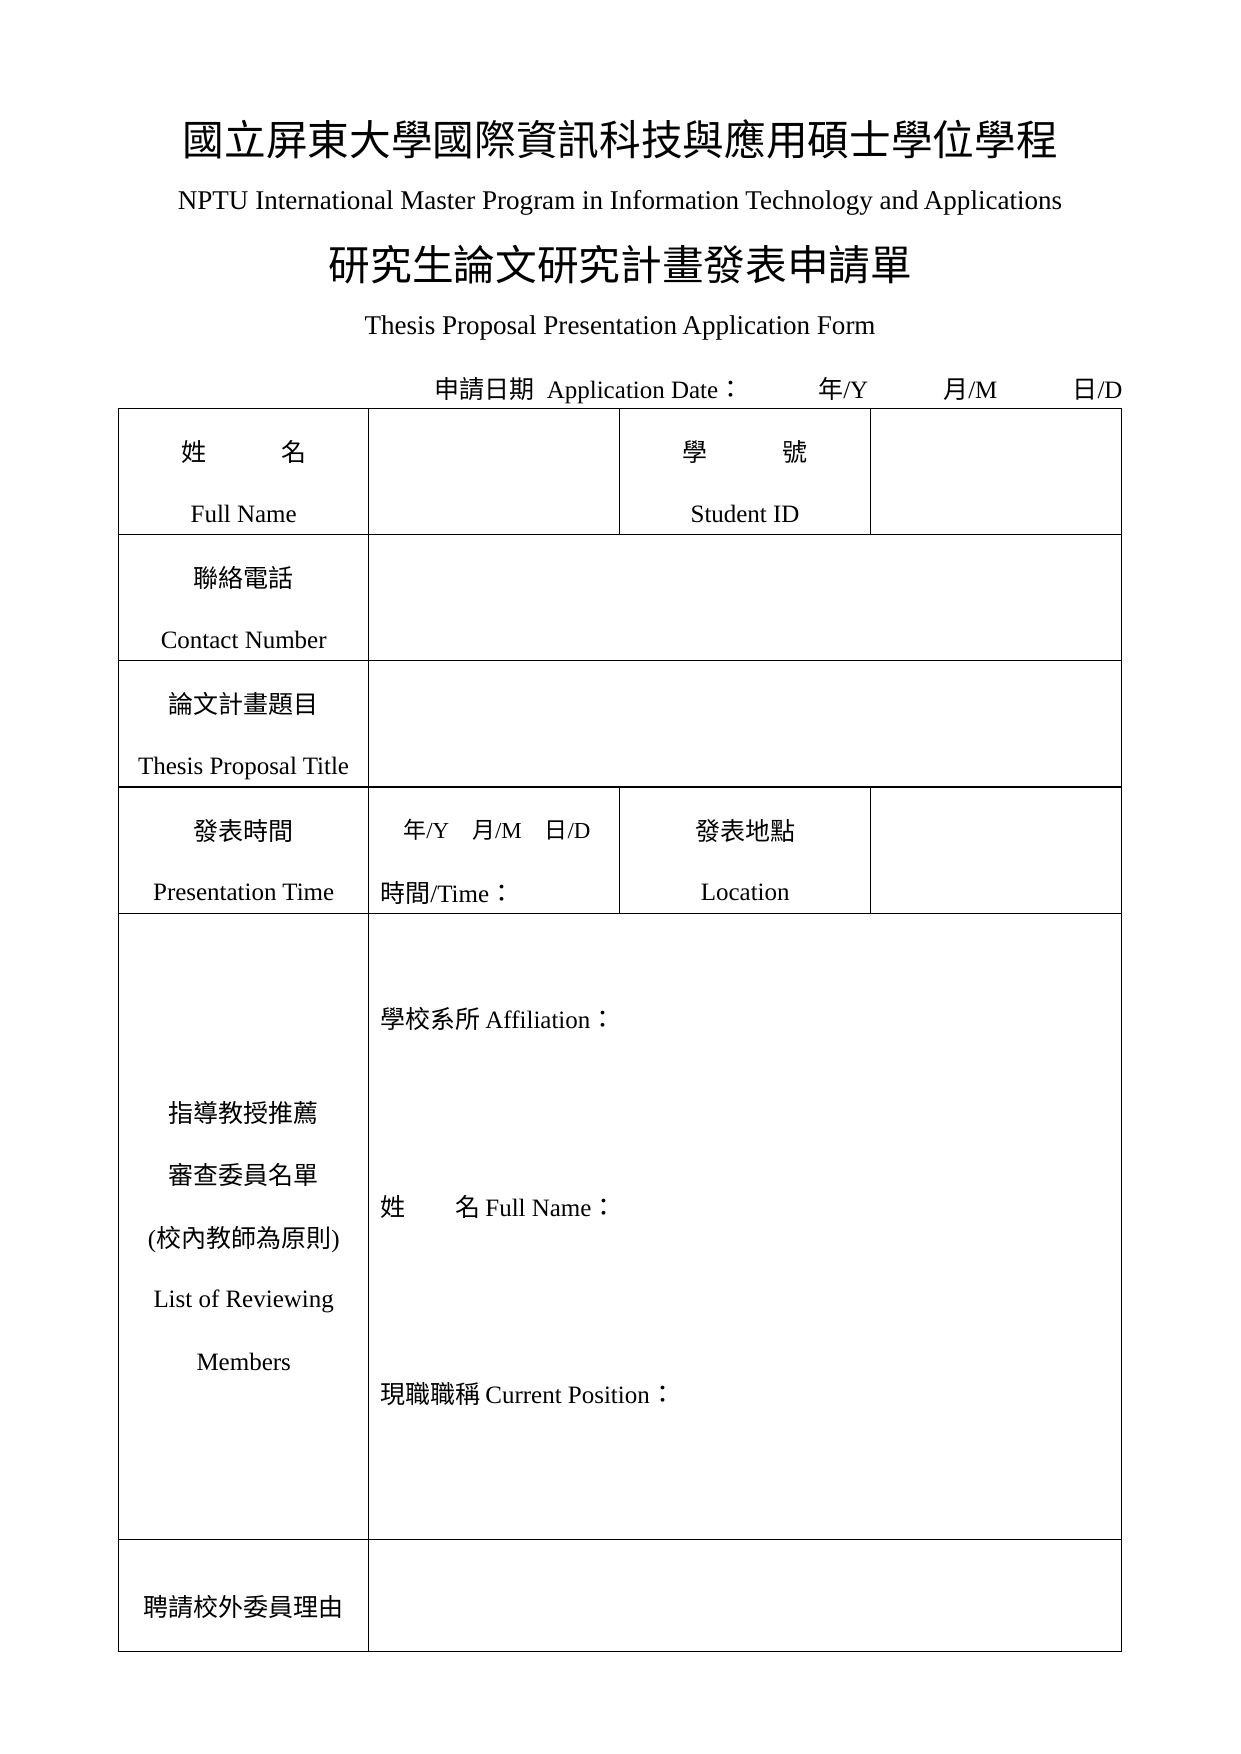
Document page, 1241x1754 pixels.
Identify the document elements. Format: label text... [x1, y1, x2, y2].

table_cell 聘請校外委員理由 [119, 1540, 368, 1651]
text 申請日期 Application Date： 年/Y 月/M 日/D [118, 346, 1122, 408]
table_cell 年/Y 月/M 日/D 時間/Time： [369, 788, 619, 912]
text 國立屏東大學國際資訊科技與應用碩士學位學程 [118, 96, 1122, 158]
table_cell 發表地點 Location [620, 788, 870, 912]
table_cell [369, 1540, 1121, 1651]
table_header [871, 409, 1121, 534]
text Thesis Proposal Presentation Application Form [118, 283, 1122, 346]
table_header [369, 409, 619, 534]
table_header 姓 名 Full Name [119, 409, 368, 534]
table_cell 發表時間 Presentation Time [119, 788, 368, 912]
table_cell 論文計畫題目 Thesis Proposal Title [119, 661, 368, 786]
text 研究生論文研究計畫發表申請單 [118, 221, 1122, 283]
table_cell 指導教授推薦 審查委員名單 (校內教師為原則) List of Reviewing Members [119, 914, 368, 1538]
table_cell [369, 535, 1121, 660]
table_cell 學校系所Affiliation： 姓 名Full Name： 現職職稱Current Position： [369, 914, 1121, 1538]
text NPTU International Master Program in Information Technology and Applications [118, 158, 1122, 221]
table_cell 聯絡電話 Contact Number [119, 535, 368, 660]
table_header 學 號 Student ID [620, 409, 870, 534]
table_cell [871, 788, 1121, 912]
table_cell [369, 661, 1121, 786]
